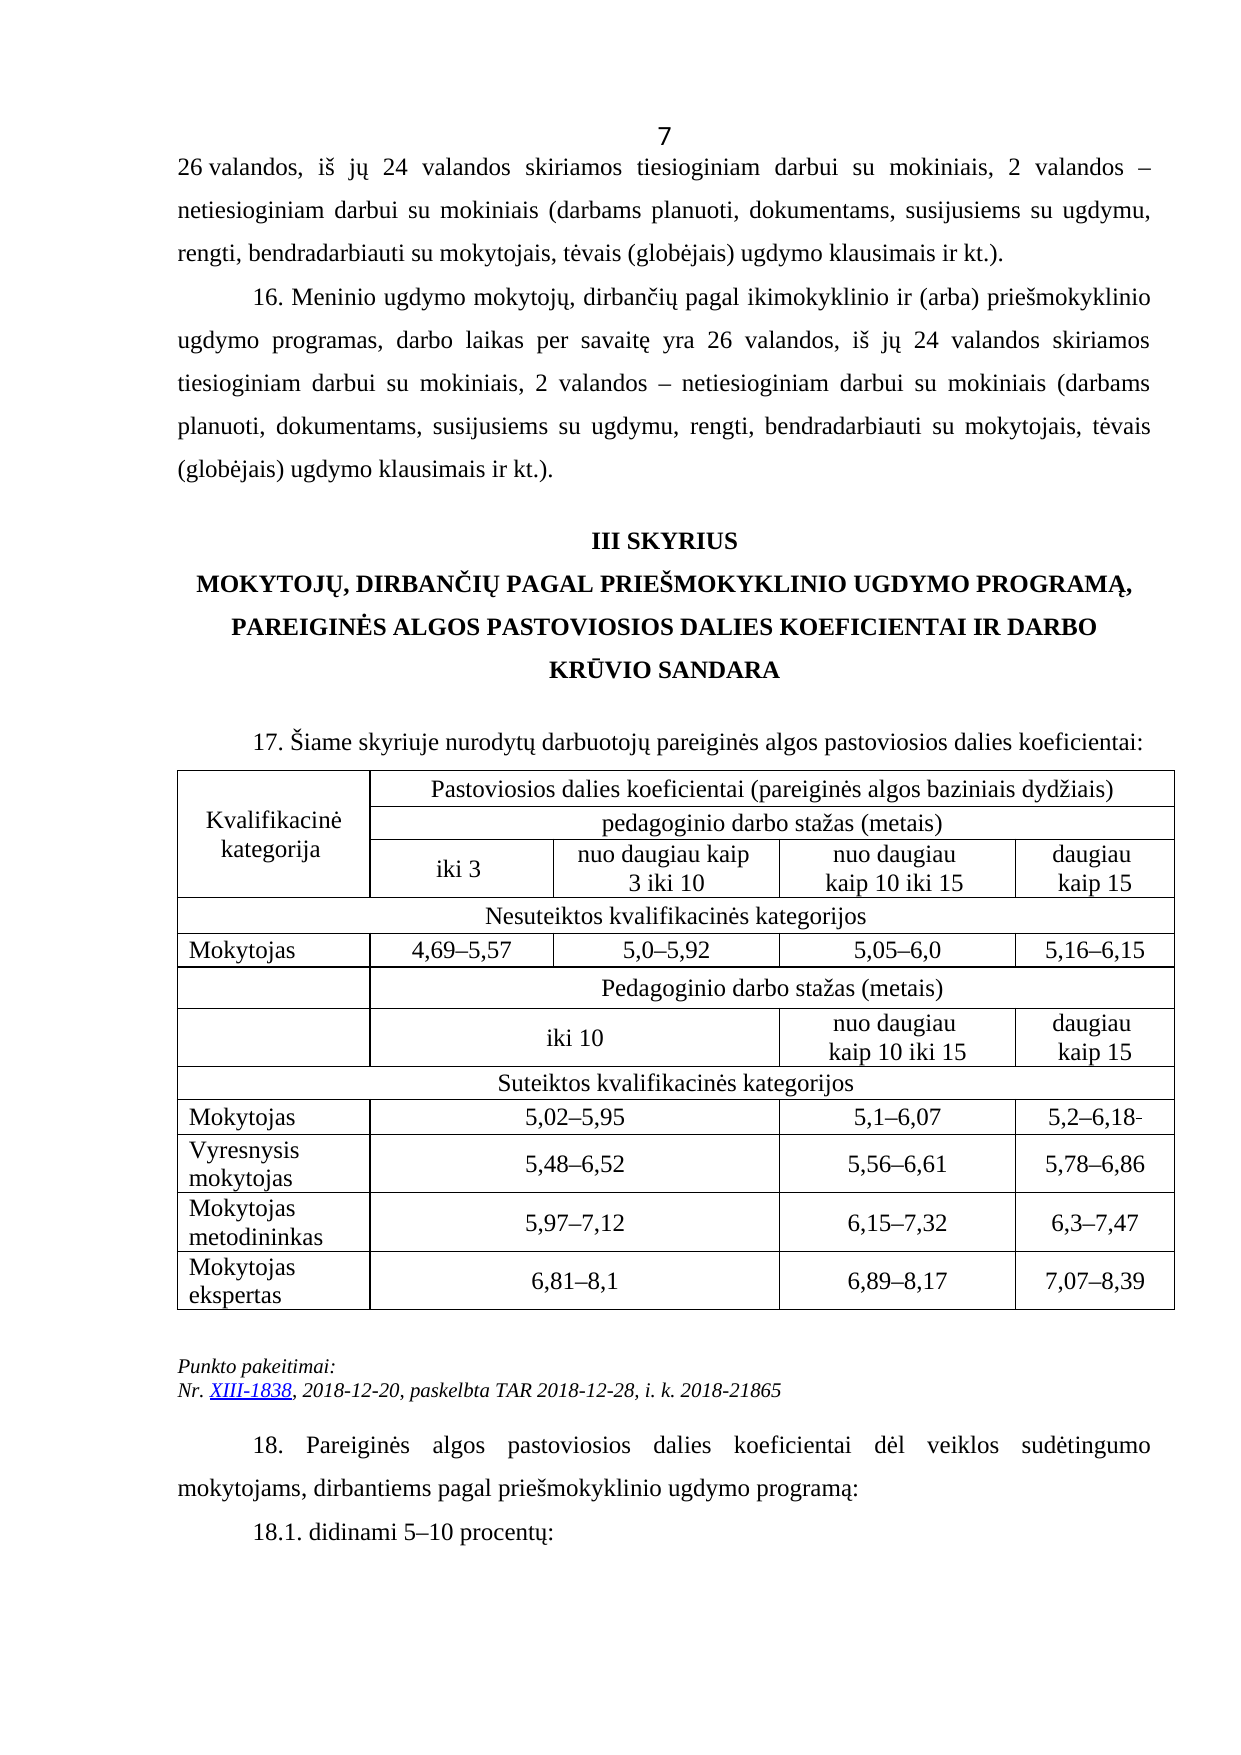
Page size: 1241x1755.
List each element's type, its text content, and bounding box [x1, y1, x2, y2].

text 17. Šiame skyriuje nurodytų darbuotojų pareiginės algos pastoviosios dalies koeficientai: [177, 727, 1152, 756]
table_cell 6,89–8,17 [780, 1252, 1015, 1309]
table_cell Vyresnysis mokytojas [178, 1135, 369, 1192]
text MOKYTOJŲ, DIRBANČIŲ PAGAL PRIEŠMOKYKLINIO UGDYMO PROGRAMĄ, PAREIGINĖS ALGOS PASTOVIOSIOS DALIES KOEFICIENTAI IR DARBO KRŪVIO SANDARA [177, 569, 1152, 684]
table_cell daugiau kaip 15 [1016, 840, 1174, 897]
table_cell nuo daugiau kaip 10 iki 15 [780, 840, 1015, 897]
text Nr. XIII-1838, 2018-12-20, paskelbta TAR 2018-12-28, i. k. 2018-21865 [177, 1378, 1152, 1402]
text 26 valandos, iš jų 24 valandos skiriamos tiesioginiam darbui su mokiniais, 2 valandos – netiesioginiam darbui su mokiniais (darbams planuoti, dokumentams, susijusiems su ugdymu, rengti, bendradarbiauti su mokytojais, tėvais (globėjais) ugdymo klausimais ir kt.). [177, 152, 1152, 267]
table_cell 5,48–6,52 [371, 1135, 779, 1192]
table_cell Nesuteiktos kvalifikacinės kategorijos [178, 898, 1174, 933]
table_cell 5,0–5,92 [554, 934, 779, 966]
table_cell Mokytojas metodininkas [178, 1193, 369, 1251]
text III SKYRIUS [177, 526, 1152, 555]
table_header Kvalifikacinė kategorija [178, 771, 369, 897]
table_cell 5,05–6,0 [780, 934, 1015, 966]
table_cell 5,97–7,12 [371, 1193, 779, 1251]
table_cell iki 10 [371, 1009, 779, 1066]
table_cell 4,69–5,57 [371, 934, 553, 966]
table_cell 6,15–7,32 [780, 1193, 1015, 1251]
table_cell Pedagoginio darbo stažas (metais) [371, 968, 1174, 1007]
text 18.1. didinami 5–10 procentų: [177, 1517, 1152, 1545]
table_cell 5,1–6,07 [780, 1100, 1015, 1134]
table_cell daugiau kaip 15 [1016, 1009, 1174, 1066]
text 16. Meninio ugdymo mokytojų, dirbančių pagal ikimokyklinio ir (arba) priešmokyklinio ugdymo programas, darbo laikas per savaitę yra 26 valandos, iš jų 24 valandos skiriamos tiesioginiam darbui su mokiniais, 2 valandos – netiesioginiam darbui su mokiniais (darbams planuoti, dokumentams, susijusiems su ugdymu, rengti, bendradarbiauti su mokytojais, tėvais (globėjais) ugdymo klausimais ir kt.). [177, 282, 1152, 483]
table_cell 6,3–7,47 [1016, 1193, 1174, 1251]
table_cell [178, 968, 369, 1007]
table_cell pedagoginio darbo stažas (metais) [371, 807, 1174, 838]
text Punkto pakeitimai: [177, 1353, 1152, 1378]
table_cell nuo daugiau kaip 10 iki 15 [780, 1009, 1015, 1066]
table_cell 5,56–6,61 [780, 1135, 1015, 1192]
table_cell iki 3 [371, 840, 553, 897]
table_cell 5,02–5,95 [371, 1100, 779, 1134]
table_cell Mokytojas [178, 934, 369, 966]
table_cell 5,16–6,15 [1016, 934, 1174, 966]
table_cell Mokytojas ekspertas [178, 1252, 369, 1309]
table_cell nuo daugiau kaip 3 iki 10 [554, 840, 779, 897]
table_cell Suteiktos kvalifikacinės kategorijos [178, 1067, 1174, 1099]
table_cell 5,2–6,18 [1016, 1100, 1174, 1134]
text 18. Pareiginės algos pastoviosios dalies koeficientai dėl veiklos sudėtingumo mokytojams, dirbantiems pagal priešmokyklinio ugdymo programą: [177, 1430, 1152, 1502]
table_header Pastoviosios dalies koeficientai (pareiginės algos baziniais dydžiais) [371, 771, 1174, 806]
table_cell 7,07–8,39 [1016, 1252, 1174, 1309]
table_cell 6,81–8,1 [371, 1252, 779, 1309]
table_cell 5,78–6,86 [1016, 1135, 1174, 1192]
table_cell Mokytojas [178, 1100, 369, 1134]
table_cell [178, 1009, 369, 1066]
